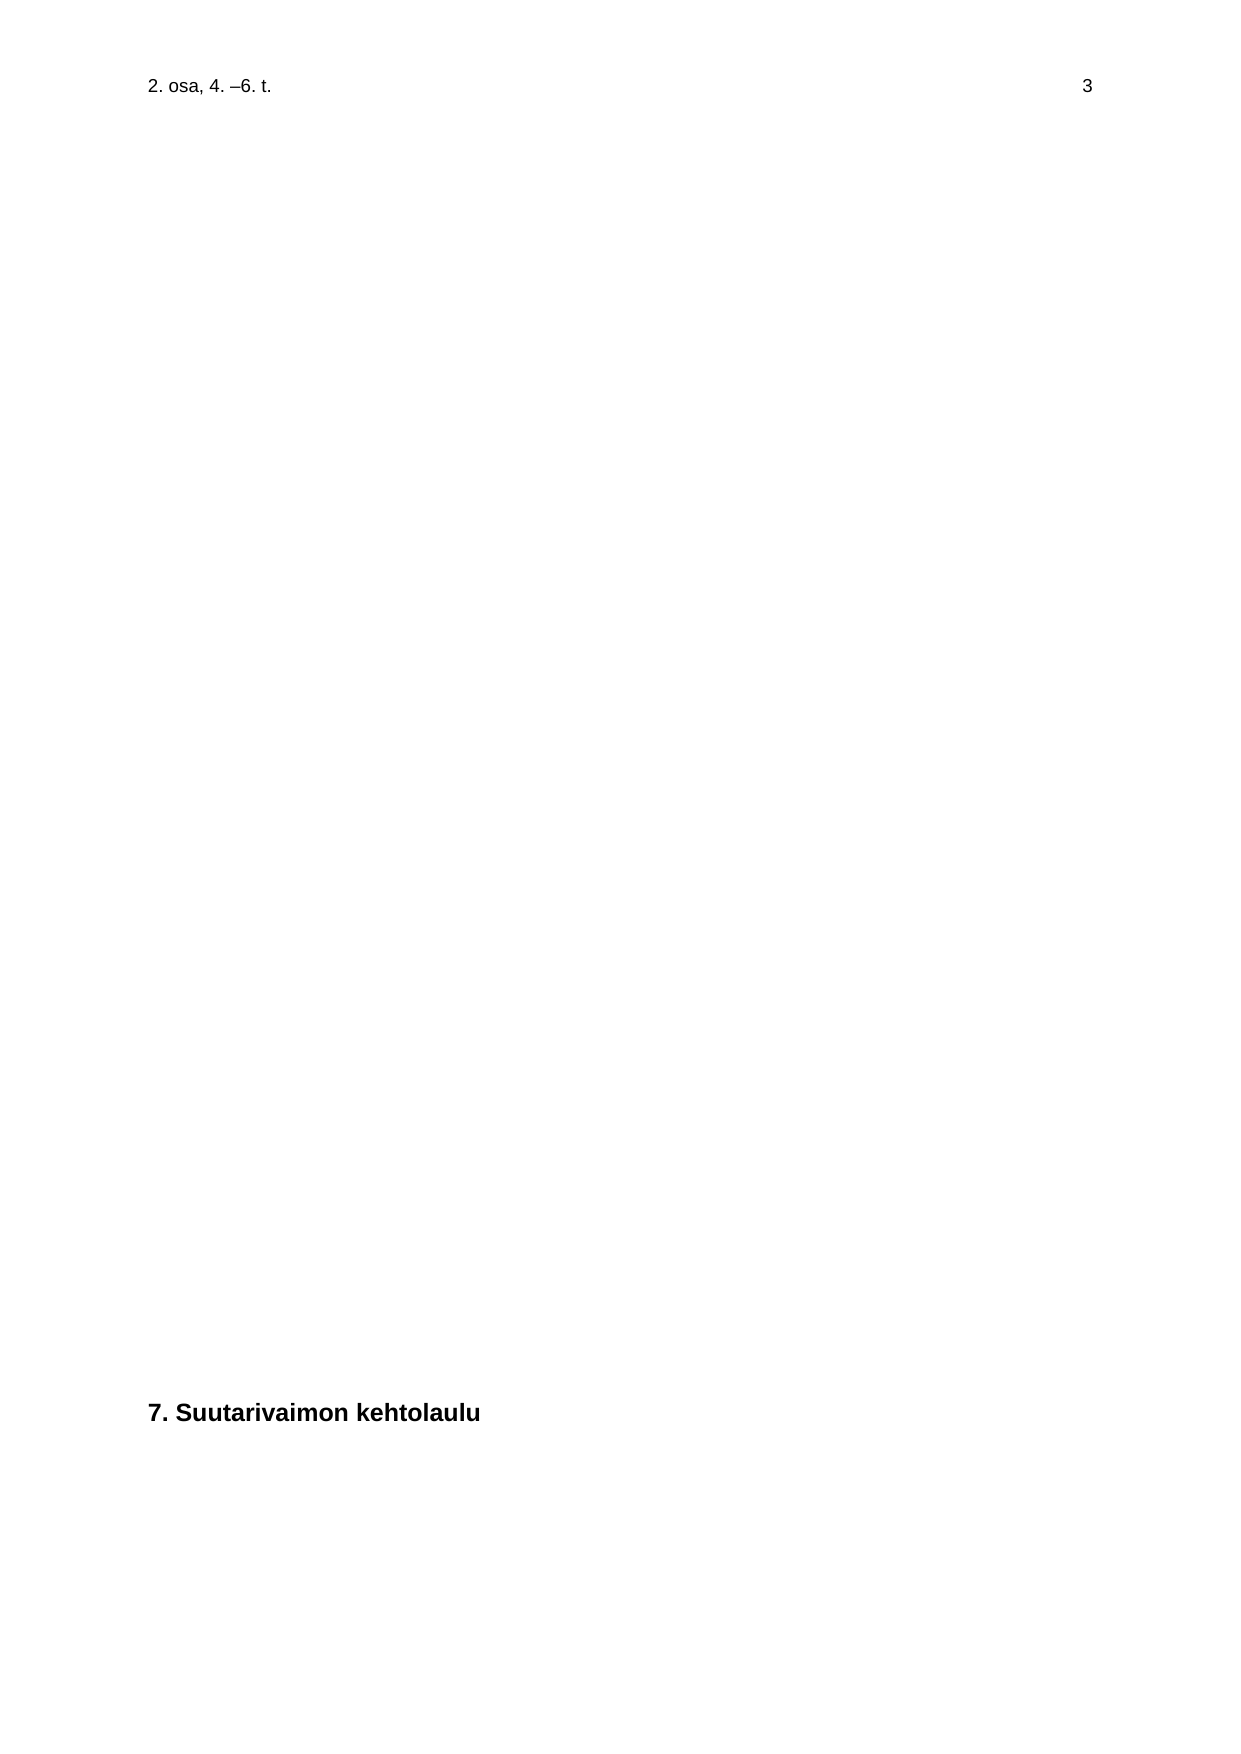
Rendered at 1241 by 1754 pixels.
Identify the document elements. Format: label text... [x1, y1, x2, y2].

text 7. Suutarivaimon kehtolaulu [148, 1398, 1093, 1427]
